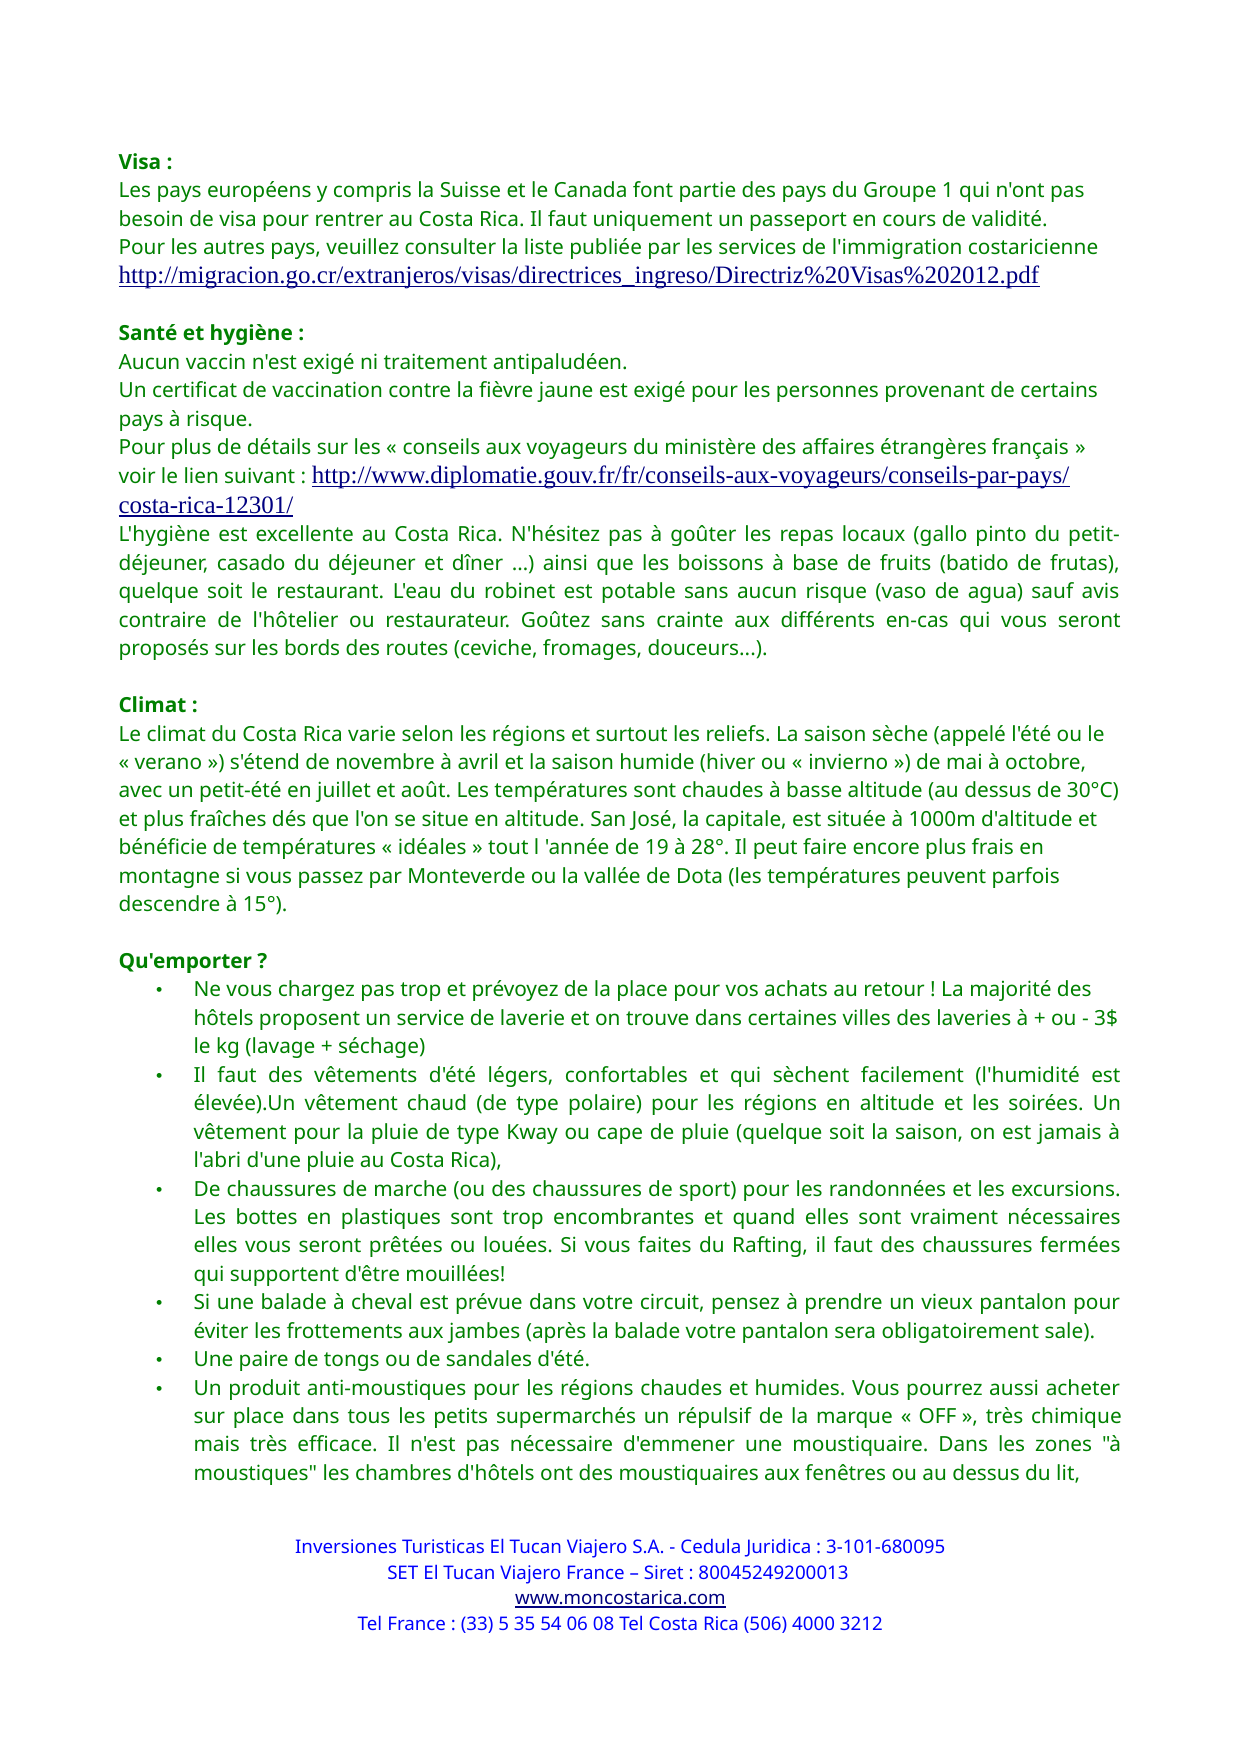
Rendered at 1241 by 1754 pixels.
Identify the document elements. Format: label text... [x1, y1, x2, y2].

list Un produit anti-moustiques pour les régions chaudes et humides. Vous pourrez aussi acheter sur place dans tous les petits supermarchés un répulsif de la marque « OFF », très chimique mais très efficace. Il n'est pas nécessaire d'emmener une moustiquaire. Dans les zones "à moustiques" les chambres d'hôtels ont des moustiquaires aux fenêtres ou au dessus du lit, [156, 1373, 1122, 1486]
text L'hygiène est excellente au Costa Rica. N'hésitez pas à goûter les repas locaux (gallo pinto du petit-déjeuner, casado du déjeuner et dîner …) ainsi que les boissons à base de fruits (batido de frutas), quelque soit le restaurant. L'eau du robinet est potable sans aucun risque (vaso de agua) sauf avis contraire de l'hôtelier ou restaurateur. Goûtez sans crainte aux différents en-cas qui vous seront proposés sur les bords des routes (ceviche, fromages, douceurs...). [118, 519, 1122, 662]
text Santé et hygiène : Aucun vaccin n'est exigé ni traitement antipaludéen. [118, 318, 1122, 375]
text Pour plus de détails sur les « conseils aux voyageurs du ministère des affaires étrangères français » voir le lien suivant : http://www.diplomatie.gouv.fr/fr/conseils-aux-voyageurs/conseils-par-pays/costa-rica-12301/ [118, 432, 1122, 519]
list Si une balade à cheval est prévue dans votre circuit, pensez à prendre un vieux pantalon pour éviter les frottements aux jambes (après la balade votre pantalon sera obligatoirement sale). [156, 1287, 1122, 1344]
list Ne vous chargez pas trop et prévoyez de la place pour vos achats au retour ! La majorité des hôtels proposent un service de laverie et on trouve dans certaines villes des laveries à + ou - 3$ le kg (lavage + séchage) [156, 974, 1122, 1060]
text Visa : [118, 147, 1122, 175]
text Pour les autres pays, veuillez consulter la liste publiée par les services de l'immigration costaricienne [118, 232, 1122, 261]
text Qu'emporter ? [118, 918, 1122, 974]
text Un certificat de vaccination contre la fièvre jaune est exigé pour les personnes provenant de certains pays à risque. [118, 375, 1122, 432]
text http://migracion.go.cr/extranjeros/visas/directrices_ingreso/Directriz%20Visas%202012.pdf [118, 261, 1122, 290]
text Climat : Le climat du Costa Rica varie selon les régions et surtout les reliefs. La saison sèche (appelé l'été ou le « verano ») s'étend de novembre à avril et la saison humide (hiver ou « invierno ») de mai à octobre, avec un petit-été en juillet et août. Les températures sont chaudes à basse altitude (au dessus de 30°C) et plus fraîches dés que l'on se situe en altitude. San José, la capitale, est située à 1000m d'altitude et bénéficie de températures « idéales » tout l 'année de 19 à 28°. Il peut faire encore plus frais en montagne si vous passez par Monteverde ou la vallée de Dota (les températures peuvent parfois descendre à 15°). [118, 662, 1122, 918]
list Une paire de tongs ou de sandales d'été. [156, 1344, 1122, 1373]
list Il faut des vêtements d'été légers, confortables et qui sèchent facilement (l'humidité est élevée).Un vêtement chaud (de type polaire) pour les régions en altitude et les soirées. Un vêtement pour la pluie de type Kway ou cape de pluie (quelque soit la saison, on est jamais à l'abri d'une pluie au Costa Rica), [156, 1060, 1122, 1174]
text Les pays européens y compris la Suisse et le Canada font partie des pays du Groupe 1 qui n'ont pas besoin de visa pour rentrer au Costa Rica. Il faut uniquement un passeport en cours de validité. [118, 175, 1122, 232]
list De chaussures de marche (ou des chaussures de sport) pour les randonnées et les excursions. Les bottes en plastiques sont trop encombrantes et quand elles sont vraiment nécessaires elles vous seront prêtées ou louées. Si vous faites du Rafting, il faut des chaussures fermées qui supportent d'être mouillées! [156, 1174, 1122, 1287]
